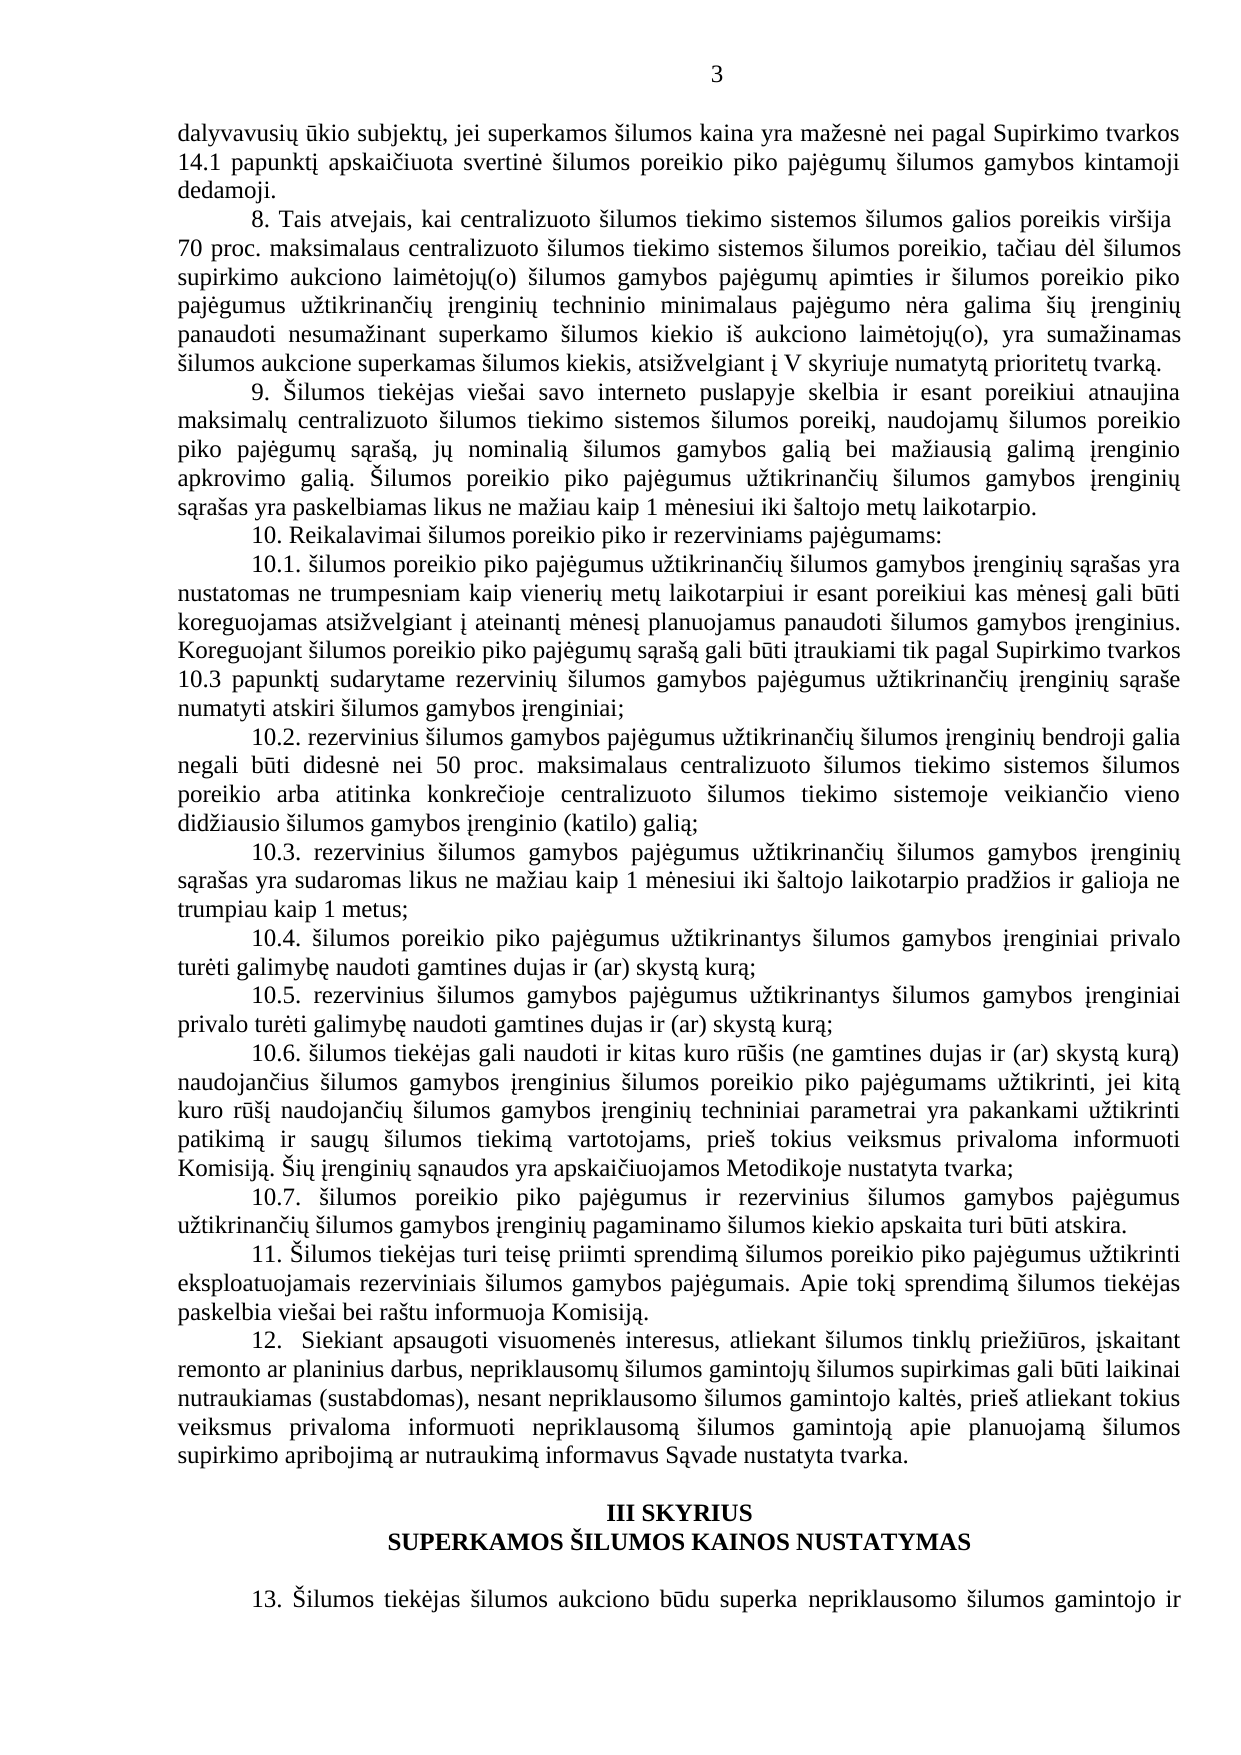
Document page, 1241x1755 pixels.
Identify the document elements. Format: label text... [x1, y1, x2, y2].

text SUPERKAMOS ŠILUMOS KAINOS NUSTATYMAS [177, 1527, 1181, 1556]
text 9. Šilumos tiekėjas viešai savo interneto puslapyje skelbia ir esant poreikiui atnaujina maksimalų centralizuoto šilumos tiekimo sistemos šilumos poreikį, naudojamų šilumos poreikio piko pajėgumų sąrašą, jų nominalią šilumos gamybos galią bei mažiausią galimą įrenginio apkrovimo galią. Šilumos poreikio piko pajėgumus užtikrinančių šilumos gamybos įrenginių sąrašas yra paskelbiamas likus ne mažiau kaip 1 mėnesiui iki šaltojo metų laikotarpio. [177, 377, 1181, 521]
text III SKYRIUS [177, 1498, 1181, 1527]
text 10.4. šilumos poreikio piko pajėgumus užtikrinantys šilumos gamybos įrenginiai privalo turėti galimybę naudoti gamtines dujas ir (ar) skystą kurą; [177, 923, 1181, 981]
text 12. Siekiant apsaugoti visuomenės interesus, atliekant šilumos tinklų priežiūros, įskaitant remonto ar planinius darbus, nepriklausomų šilumos gamintojų šilumos supirkimas gali būti laikinai nutraukiamas (sustabdomas), nesant nepriklausomo šilumos gamintojo kaltės, prieš atliekant tokius veiksmus privaloma informuoti nepriklausomą šilumos gamintoją apie planuojamą šilumos supirkimo apribojimą ar nutraukimą informavus Sąvade nustatyta tvarka. [177, 1326, 1181, 1469]
text 10.1. šilumos poreikio piko pajėgumus užtikrinančių šilumos gamybos įrenginių sąrašas yra nustatomas ne trumpesniam kaip vienerių metų laikotarpiui ir esant poreikiui kas mėnesį gali būti koreguojamas atsižvelgiant į ateinantį mėnesį planuojamus panaudoti šilumos gamybos įrenginius. Koreguojant šilumos poreikio piko pajėgumų sąrašą gali būti įtraukiami tik pagal Supirkimo tvarkos 10.3 papunktį sudarytame rezervinių šilumos gamybos pajėgumus užtikrinančių įrenginių sąraše numatyti atskiri šilumos gamybos įrenginiai; [177, 549, 1181, 722]
text 11. Šilumos tiekėjas turi teisę priimti sprendimą šilumos poreikio piko pajėgumus užtikrinti eksploatuojamais rezerviniais šilumos gamybos pajėgumais. Apie tokį sprendimą šilumos tiekėjas paskelbia viešai bei raštu informuoja Komisiją. [177, 1239, 1181, 1326]
text 10. Reikalavimai šilumos poreikio piko ir rezerviniams pajėgumams: [177, 521, 1181, 549]
text 10.7. šilumos poreikio piko pajėgumus ir rezervinius šilumos gamybos pajėgumus užtikrinančių šilumos gamybos įrenginių pagaminamo šilumos kiekio apskaita turi būti atskira. [177, 1182, 1181, 1239]
text 10.3. rezervinius šilumos gamybos pajėgumus užtikrinančių šilumos gamybos įrenginių sąrašas yra sudaromas likus ne mažiau kaip 1 mėnesiui iki šaltojo laikotarpio pradžios ir galioja ne trumpiau kaip 1 metus; [177, 837, 1181, 923]
text 10.5. rezervinius šilumos gamybos pajėgumus užtikrinantys šilumos gamybos įrenginiai privalo turėti galimybę naudoti gamtines dujas ir (ar) skystą kurą; [177, 981, 1181, 1038]
text 8. Tais atvejais, kai centralizuoto šilumos tiekimo sistemos šilumos galios poreikis viršija 70 proc. maksimalaus centralizuoto šilumos tiekimo sistemos šilumos poreikio, tačiau dėl šilumos supirkimo aukciono laimėtojų(o) šilumos gamybos pajėgumų apimties ir šilumos poreikio piko pajėgumus užtikrinančių įrenginių techninio minimalaus pajėgumo nėra galima šių įrenginių panaudoti nesumažinant superkamo šilumos kiekio iš aukciono laimėtojų(o), yra sumažinamas šilumos aukcione superkamas šilumos kiekis, atsižvelgiant į V skyriuje numatytą prioritetų tvarką. [177, 204, 1181, 377]
text 13. Šilumos tiekėjas šilumos aukciono būdu superka nepriklausomo šilumos gamintojo ir [177, 1584, 1181, 1613]
text dalyvavusių ūkio subjektų, jei superkamos šilumos kaina yra mažesnė nei pagal Supirkimo tvarkos 14.1 papunktį apskaičiuota svertinė šilumos poreikio piko pajėgumų šilumos gamybos kintamoji dedamoji. [177, 118, 1181, 204]
text 10.2. rezervinius šilumos gamybos pajėgumus užtikrinančių šilumos įrenginių bendroji galia negali būti didesnė nei 50 proc. maksimalaus centralizuoto šilumos tiekimo sistemos šilumos poreikio arba atitinka konkrečioje centralizuoto šilumos tiekimo sistemoje veikiančio vieno didžiausio šilumos gamybos įrenginio (katilo) galią; [177, 722, 1181, 837]
text 10.6. šilumos tiekėjas gali naudoti ir kitas kuro rūšis (ne gamtines dujas ir (ar) skystą kurą) naudojančius šilumos gamybos įrenginius šilumos poreikio piko pajėgumams užtikrinti, jei kitą kuro rūšį naudojančių šilumos gamybos įrenginių techniniai parametrai yra pakankami užtikrinti patikimą ir saugų šilumos tiekimą vartotojams, prieš tokius veiksmus privaloma informuoti Komisiją. Šių įrenginių sąnaudos yra apskaičiuojamos Metodikoje nustatyta tvarka; [177, 1038, 1181, 1182]
